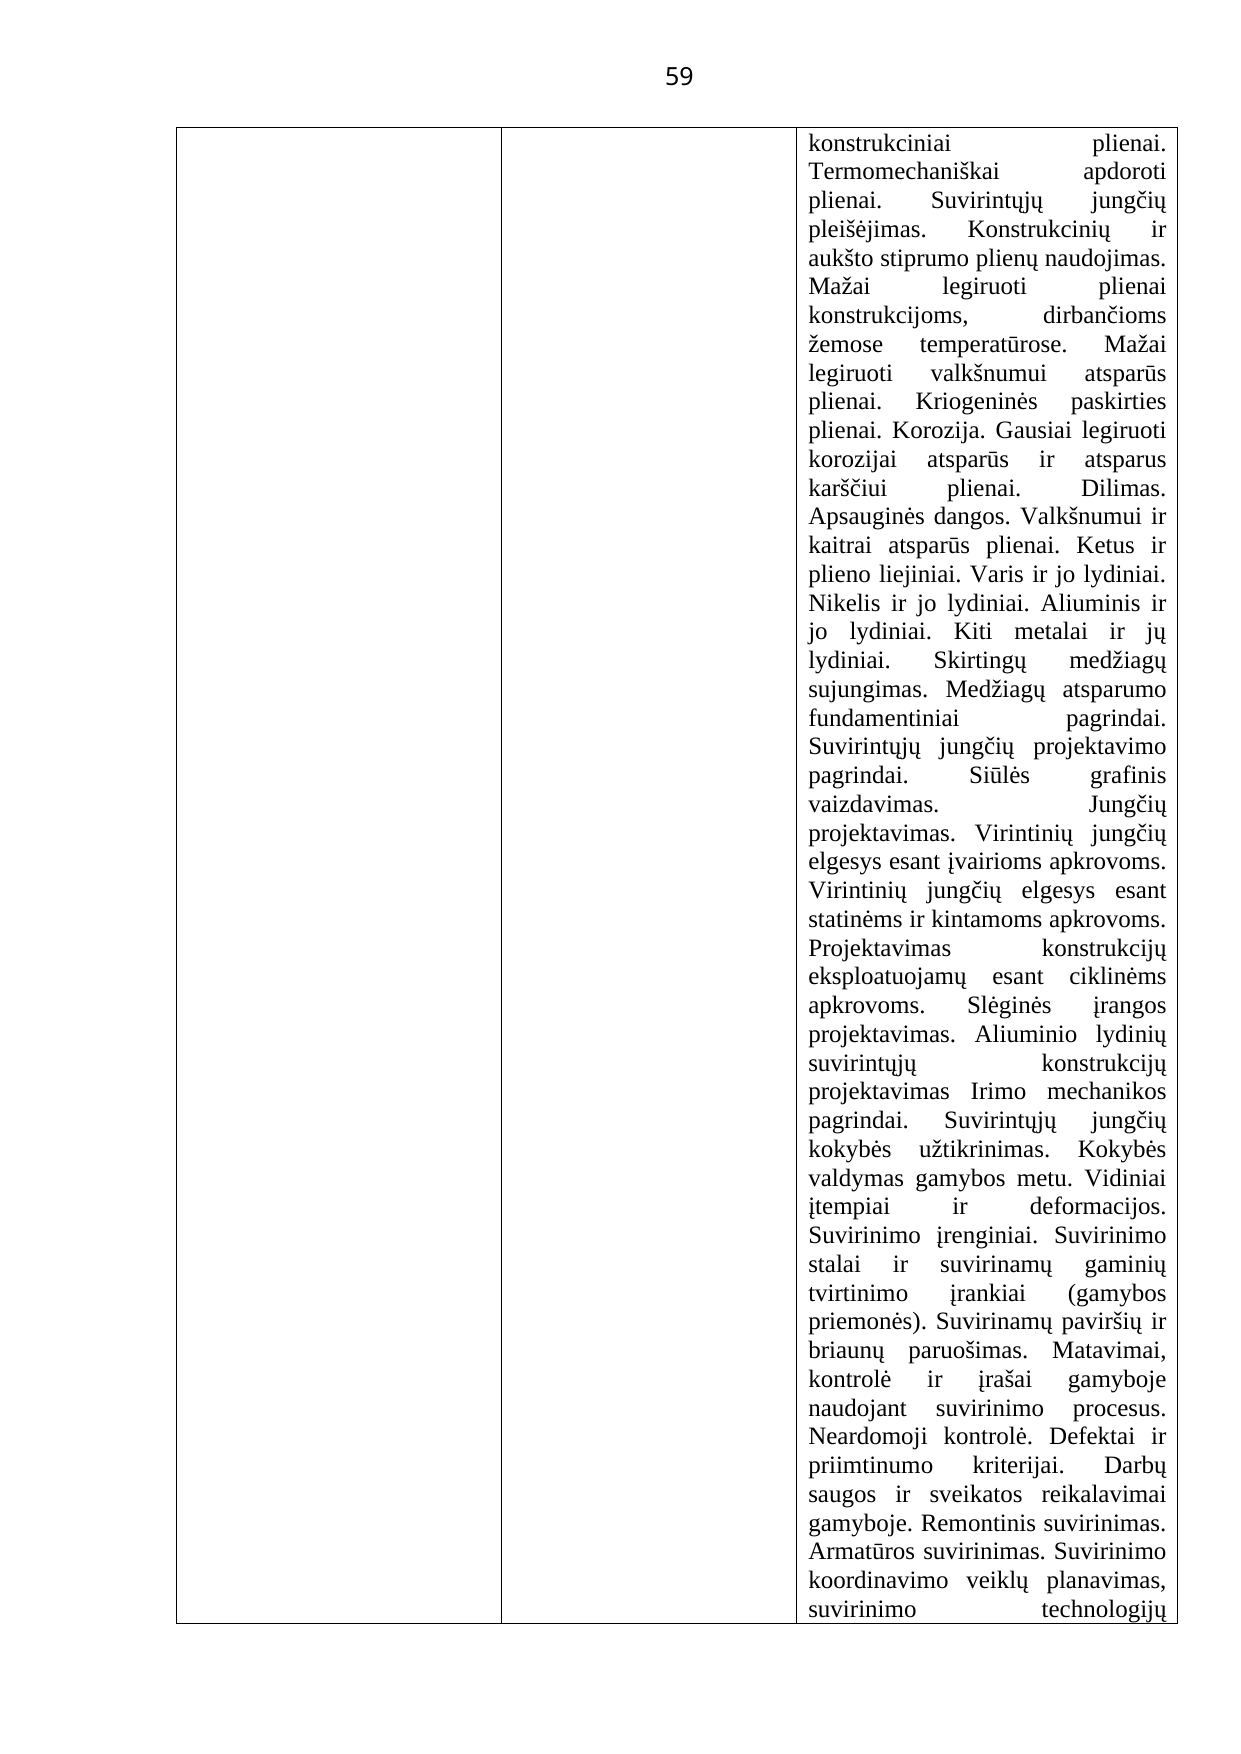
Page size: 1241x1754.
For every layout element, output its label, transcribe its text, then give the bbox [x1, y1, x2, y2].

table_cell [177, 128, 501, 1623]
table_cell konstrukciniai plienai. Termomechaniškai apdoroti plienai. Suvirintųjų jungčių pleišėjimas. Konstrukcinių ir aukšto stiprumo plienų naudojimas. Mažai legiruoti plienai konstrukcijoms, dirbančioms žemose temperatūrose. Mažai legiruoti valkšnumui atsparūs plienai. Kriogeninės paskirties plienai. Korozija. Gausiai legiruoti korozijai atsparūs ir atsparus karščiui plienai. Dilimas. Apsauginės dangos. Valkšnumui ir kaitrai atsparūs plienai. Ketus ir plieno liejiniai. Varis ir jo lydiniai. Nikelis ir jo lydiniai. Aliuminis ir jo lydiniai. Kiti metalai ir jų lydiniai. Skirtingų medžiagų sujungimas. Medžiagų atsparumo fundamentiniai pagrindai. Suvirintųjų jungčių projektavimo pagrindai. Siūlės grafinis vaizdavimas. Jungčių projektavimas. Virintinių jungčių elgesys esant įvairioms apkrovoms. Virintinių jungčių elgesys esant statinėms ir kintamoms apkrovoms. Projektavimas konstrukcijų eksploatuojamų esant ciklinėms apkrovoms. Slėginės įrangos projektavimas. Aliuminio lydinių suvirintųjų konstrukcijų projektavimas Irimo mechanikos pagrindai. Suvirintųjų jungčių kokybės užtikrinimas. Kokybės valdymas gamybos metu. Vidiniai įtempiai ir deformacijos. Suvirinimo įrenginiai. Suvirinimo stalai ir suvirinamų gaminių tvirtinimo įrankiai (gamybos priemonės). Suvirinamų paviršių ir briaunų paruošimas. Matavimai, kontrolė ir įrašai gamyboje naudojant suvirinimo procesus. Neardomoji kontrolė. Defektai ir priimtinumo kriterijai. Darbų saugos ir sveikatos reikalavimai gamyboje. Remontinis suvirinimas. Armatūros suvirinimas. Suvirinimo koordinavimo veiklų planavimas, suvirinimo technologijų [797, 128, 1177, 1623]
table_cell [502, 128, 796, 1623]
